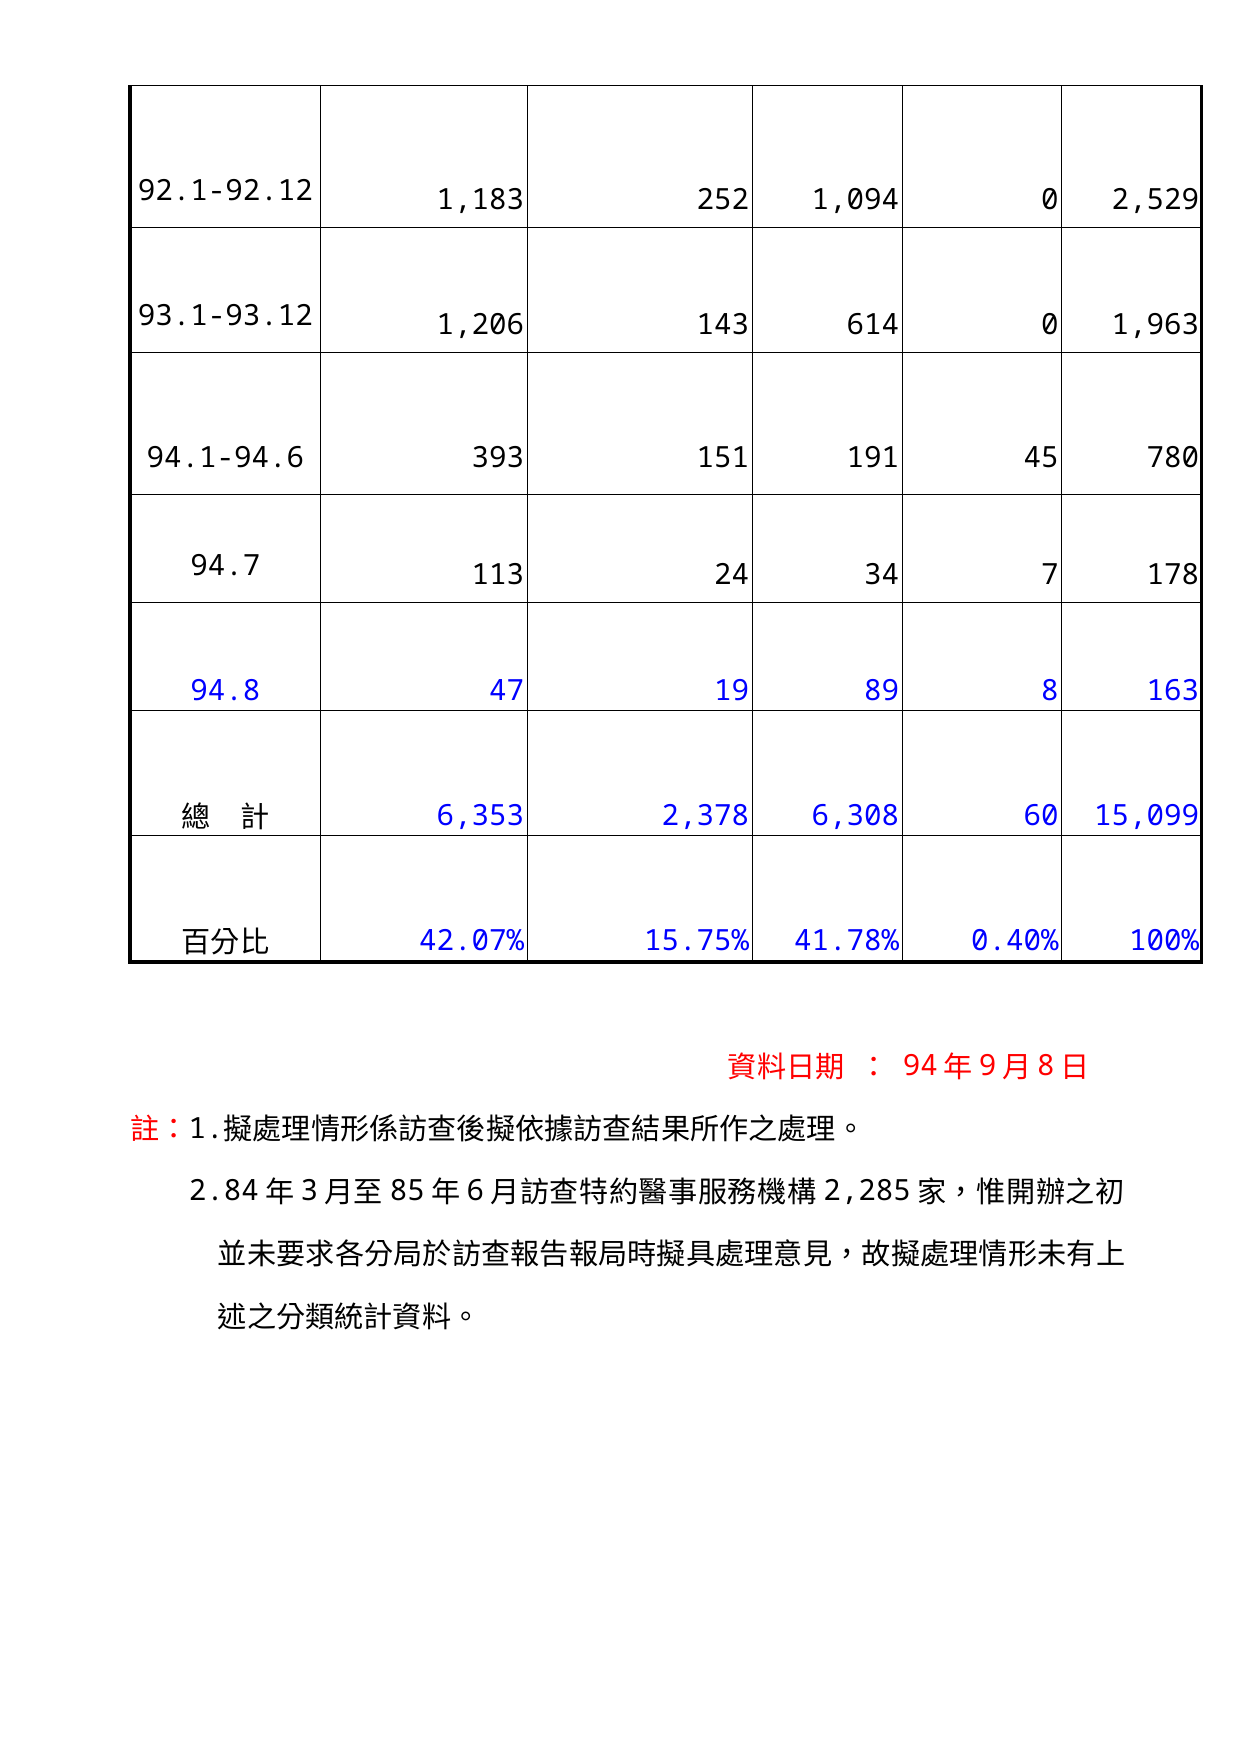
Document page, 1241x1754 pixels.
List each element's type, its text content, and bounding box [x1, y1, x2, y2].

table_cell 1,206 [321, 228, 527, 352]
table_cell 百分比 [132, 836, 320, 960]
table_cell 2,529 [1062, 86, 1200, 227]
table_cell 1,183 [321, 86, 527, 227]
table_cell 8 [903, 603, 1061, 710]
table_cell 614 [753, 228, 902, 352]
table_cell 45 [903, 353, 1061, 494]
table_cell 93.1-93.12 [132, 228, 320, 352]
table_cell 42.07% [321, 836, 527, 960]
table_cell 191 [753, 353, 902, 494]
table_cell 0 [903, 86, 1061, 227]
table_cell 151 [528, 353, 752, 494]
table_cell 178 [1062, 495, 1200, 602]
table_cell 100% [1062, 836, 1200, 960]
table_cell 1,094 [753, 86, 902, 227]
table_cell 94.1-94.6 [132, 353, 320, 494]
table_cell 34 [753, 495, 902, 602]
table_cell 15.75% [528, 836, 752, 960]
table_cell 89 [753, 603, 902, 710]
table_cell 24 [528, 495, 752, 602]
text 資料日期 ： 94年9月8日 [728, 1023, 1125, 1085]
table_cell 60 [903, 711, 1061, 835]
table_cell 總 計 [132, 711, 320, 835]
table_cell 252 [528, 86, 752, 227]
table_cell 0 [903, 228, 1061, 352]
table_cell 19 [528, 603, 752, 710]
table_cell 47 [321, 603, 527, 710]
table_cell 163 [1062, 603, 1200, 710]
table_cell 92.1-92.12 [132, 86, 320, 227]
table_cell 6,308 [753, 711, 902, 835]
table_cell 0.40% [903, 836, 1061, 960]
text 2.84年3月至85年6月訪查特約醫事服務機構2,285家，惟開辦之初並未要求各分局於訪查報告報局時擬具處理意見，故擬處理情形未有上述之分類統計資料。 [188, 1148, 1125, 1335]
text 註：1.擬處理情形係訪查後擬依據訪查結果所作之處理。 [130, 1085, 1125, 1148]
table_cell 780 [1062, 353, 1200, 494]
table_cell 393 [321, 353, 527, 494]
table_cell 15,099 [1062, 711, 1200, 835]
table_cell 2,378 [528, 711, 752, 835]
table_cell 6,353 [321, 711, 527, 835]
table_cell 94.7 [132, 495, 320, 602]
table_cell 7 [903, 495, 1061, 602]
table_cell 143 [528, 228, 752, 352]
table_cell 94.8 [132, 603, 320, 710]
table_cell 113 [321, 495, 527, 602]
table_cell 41.78% [753, 836, 902, 960]
table_cell 1,963 [1062, 228, 1200, 352]
